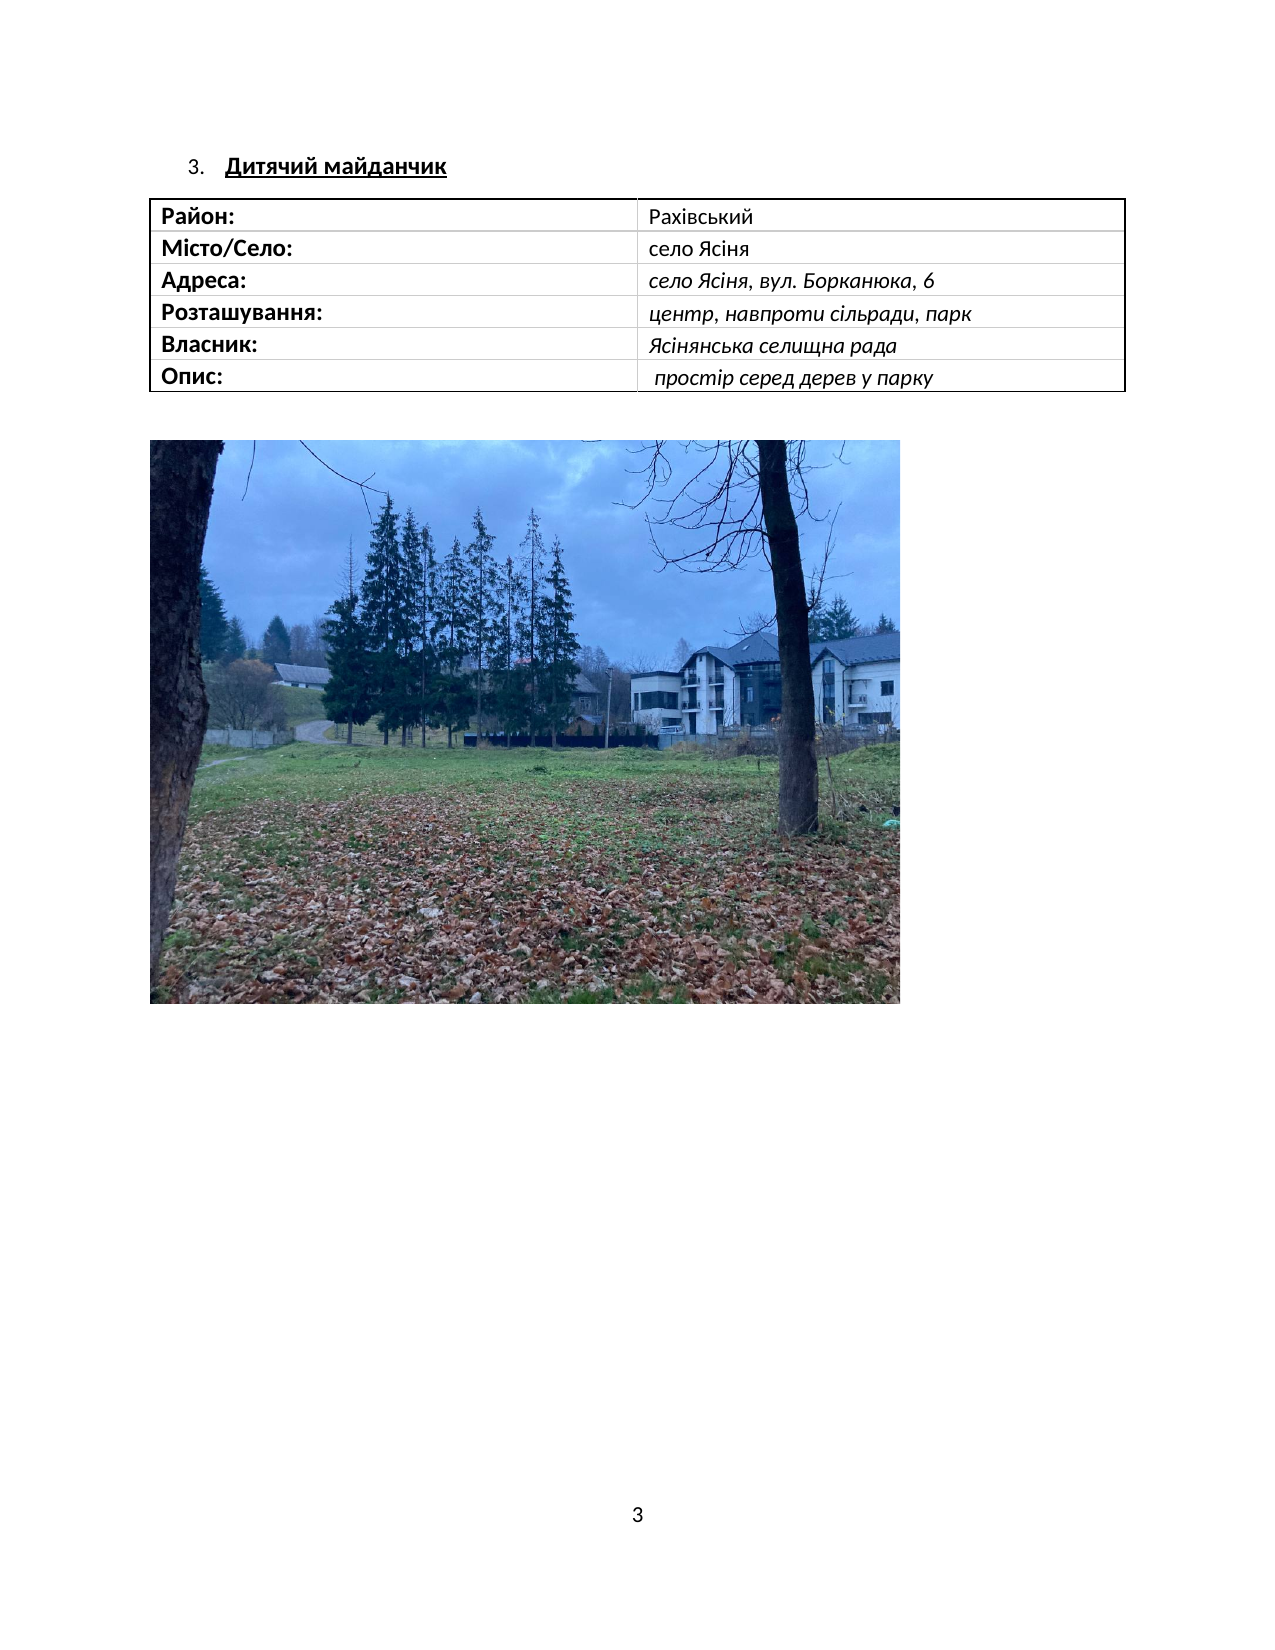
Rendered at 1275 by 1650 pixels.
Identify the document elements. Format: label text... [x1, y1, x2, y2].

list Дитячий майданчик [187, 150, 1125, 181]
table_cell Опис: [151, 360, 637, 391]
table_header Район: [151, 200, 637, 230]
table_cell Адреса: [151, 264, 637, 294]
table_cell центр, навпроти сільради, парк [638, 296, 1124, 327]
table_cell село Ясіня [638, 232, 1124, 262]
table_cell Розташування: [151, 296, 637, 327]
table_cell простір серед дерев у парку [638, 360, 1124, 391]
table_cell Місто/Село: [151, 232, 637, 262]
table_cell Власник: [151, 328, 637, 359]
table_header Рахівський [638, 200, 1124, 230]
table_cell Ясінянська селищна рада [638, 328, 1124, 359]
table_cell село Ясіня, вул. Борканюка, 6 [638, 264, 1124, 294]
